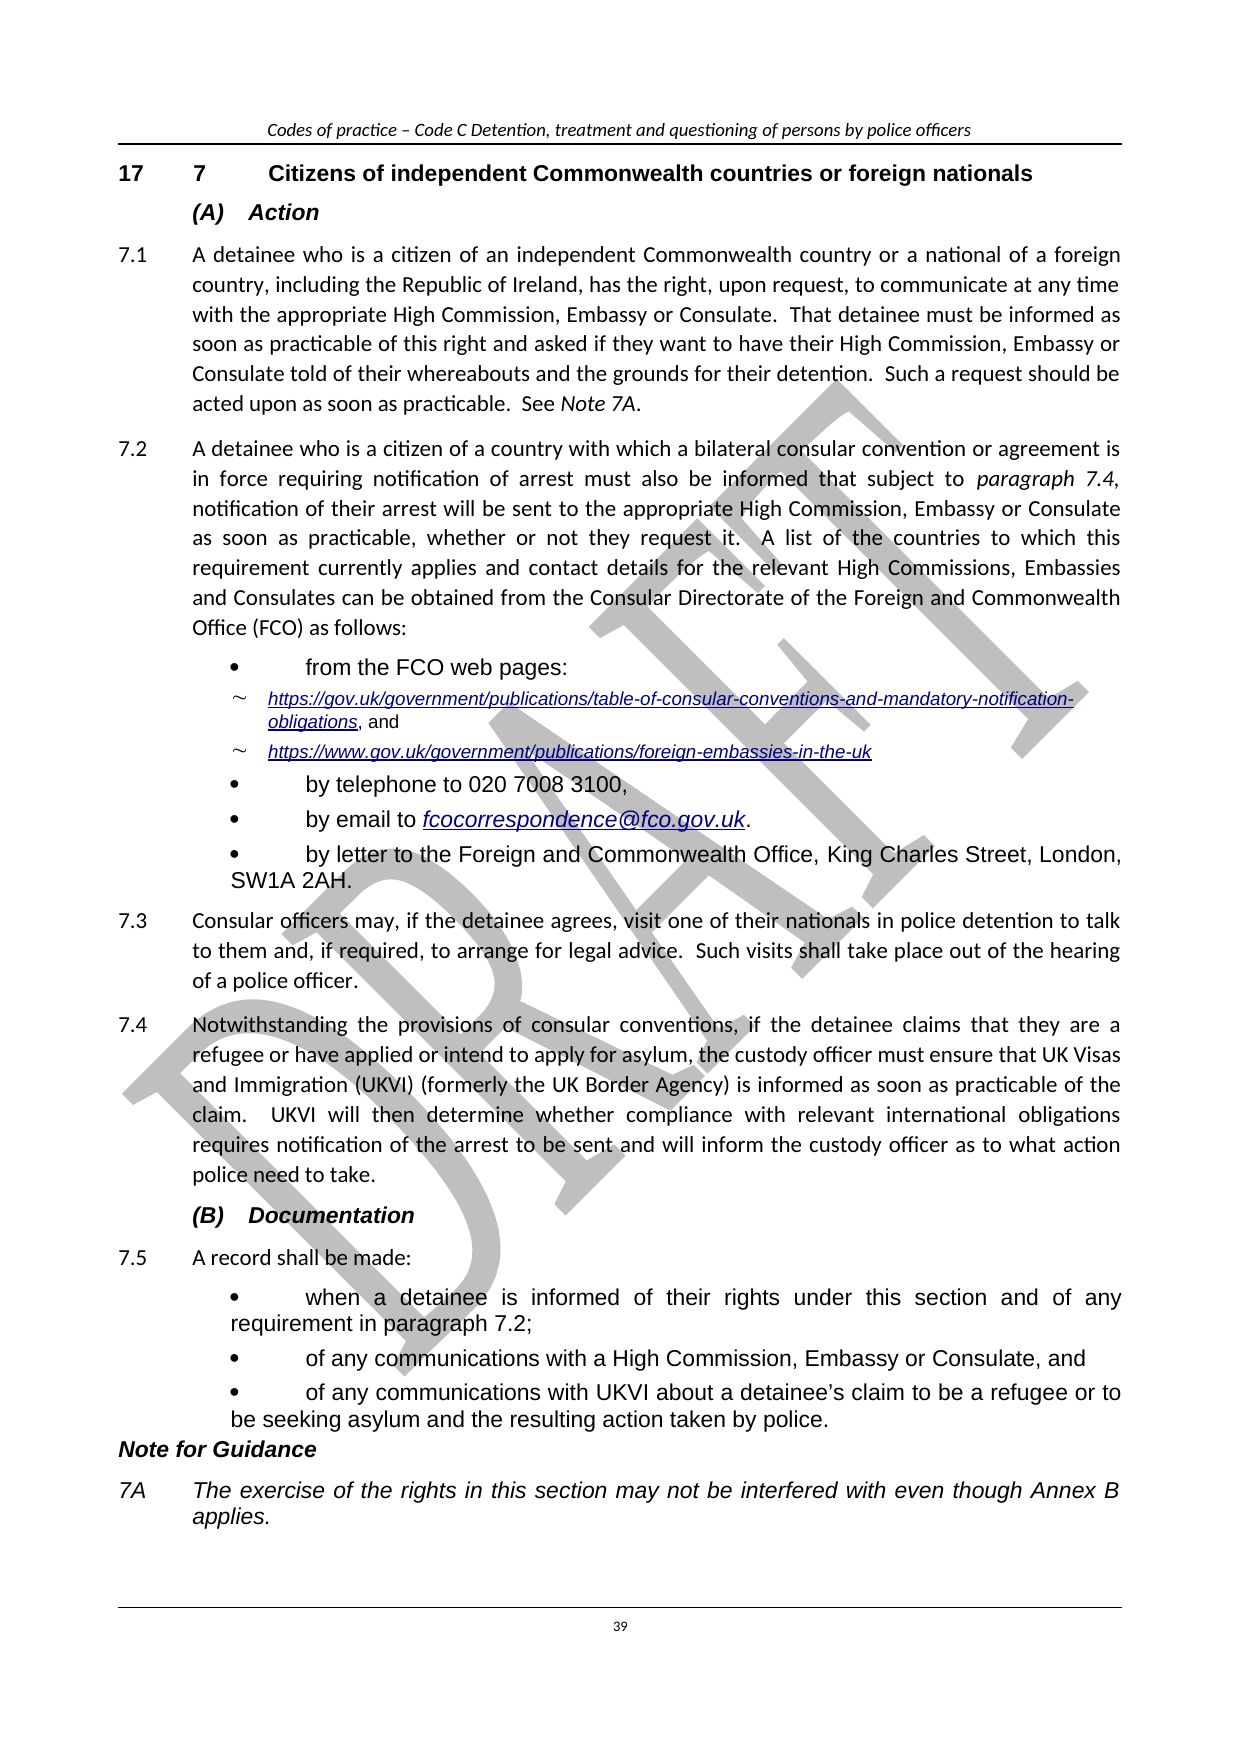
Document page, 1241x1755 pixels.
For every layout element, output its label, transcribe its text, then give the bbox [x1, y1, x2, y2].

list [800, 653, 988, 680]
list by letter to the Foreign and Commonwealth Office, King Charles Street, London, SW1A 2AH. [890, 841, 1122, 893]
text 7.4 Notwithstanding the provisions of consular conventions, if the detainee claims that they are a refugee or have applied or intend to apply for asylum, the custody officer must ensure that UK Visas and Immigration (UKVI) (formerly the UK Border Agency) is informed as soon as practicable of the claim. UKVI will then determine whether compliance with relevant international obligations requires notification of the arrest to be sent and will inform the custody officer as to what action police need to take. [118, 1010, 251, 1188]
text 7A The exercise of the rights in this section may not be interfered with even though Annex B applies. [118, 1477, 1122, 1530]
list https://www.gov.uk/government/publications/foreign-embassies-in-the-uk [568, 741, 756, 759]
subtitle (B) Documentation [491, 1202, 1122, 1228]
list by email to fcocorrespondence@fco.gov.uk. [230, 806, 560, 832]
text 7.3 Consular officers may, if the detainee agrees, visit one of their nationals in police detention to talk to them and, if required, to arrange for legal advice. Such visits shall take place out of the hearing of a police officer. [118, 906, 377, 994]
list https://gov.uk/government/publications/table-of-consular-conventions-and-mandatory-notification-obligations, and [835, 688, 1015, 707]
text 7.4 Notwithstanding the provisions of consular conventions, if the detainee claims that they are a refugee or have applied or intend to apply for asylum, the custody officer must ensure that UK Visas and Immigration (UKVI) (formerly the UK Border Agency) is informed as soon as practicable of the claim. UKVI will then determine whether compliance with relevant international obligations requires notification of the arrest to be sent and will inform the custody officer as to what action police need to take. [303, 1010, 565, 1188]
list of any communications with a High Commission, Embassy or Consulate, and [230, 1344, 403, 1371]
subtitle (B) Documentation [310, 1202, 468, 1228]
list https://www.gov.uk/government/publications/foreign-embassies-in-the-uk [785, 741, 1122, 763]
list by telephone to 020 7008 3100, [813, 771, 1122, 798]
text 7.3 Consular officers may, if the detainee agrees, visit one of their nationals in police detention to talk to them and, if required, to arrange for legal advice. Such visits shall take place out of the hearing of a police officer. [341, 906, 494, 994]
list by telephone to 020 7008 3100, [541, 771, 595, 798]
list by telephone to 020 7008 3100, [230, 771, 539, 798]
list https://gov.uk/government/publications/table-of-consular-conventions-and-mandatory-notification-obligations, and [855, 708, 1027, 732]
list [1005, 653, 1122, 680]
list https://gov.uk/government/publications/table-of-consular-conventions-and-mandatory-notification-obligations, and [519, 708, 729, 732]
text 7.3 Consular officers may, if the detainee agrees, visit one of their nationals in police detention to talk to them and, if required, to arrange for legal advice. Such visits shall take place out of the hearing of a police officer. [653, 906, 1122, 994]
list by letter to the Foreign and Commonwealth Office, King Charles Street, London, SW1A 2AH. [589, 841, 683, 893]
list by telephone to 020 7008 3100, [612, 771, 795, 798]
subtitle 7 Citizens of independent Commonwealth countries or foreign nationals [118, 160, 1122, 186]
text 7.3 Consular officers may, if the detainee agrees, visit one of their nationals in police detention to talk to them and, if required, to arrange for legal advice. Such visits shall take place out of the hearing of a police officer. [485, 906, 674, 994]
list by email to fcocorrespondence@fco.gov.uk. [565, 806, 622, 829]
list of any communications with UKVI about a detainee’s claim to be a refugee or to be seeking asylum and the resulting action taken by police. [230, 1379, 1122, 1432]
text 7.5 A record shall be made: [351, 1243, 472, 1271]
text 7.5 A record shall be made: [118, 1243, 334, 1271]
list https://gov.uk/government/publications/table-of-consular-conventions-and-mandatory-notification-obligations, and [230, 688, 704, 732]
text 7.4 Notwithstanding the provisions of consular conventions, if the detainee claims that they are a refugee or have applied or intend to apply for asylum, the custody officer must ensure that UK Visas and Immigration (UKVI) (formerly the UK Border Agency) is informed as soon as practicable of the claim. UKVI will then determine whether compliance with relevant international obligations requires notification of the arrest to be sent and will inform the custody officer as to what action police need to take. [181, 1034, 447, 1188]
list https://gov.uk/government/publications/table-of-consular-conventions-and-mandatory-notification-obligations, and [1051, 688, 1122, 732]
list from the FCO web pages: [230, 653, 677, 680]
list of any communications with a High Commission, Embassy or Consulate, and [412, 1344, 1122, 1371]
list by email to fcocorrespondence@fco.gov.uk. [663, 806, 829, 832]
list https://www.gov.uk/government/publications/foreign-embassies-in-the-uk [230, 741, 515, 763]
list by email to fcocorrespondence@fco.gov.uk. [848, 806, 1122, 832]
list when a detainee is informed of their rights under this section and of any requirement in paragraph 7.2; [391, 1283, 460, 1316]
subtitle (A) Action [192, 199, 1122, 225]
list when a detainee is informed of their rights under this section and of any requirement in paragraph 7.2; [465, 1283, 1122, 1336]
text 7.5 A record shall be made: [498, 1243, 1122, 1271]
list when a detainee is informed of their rights under this section and of any requirement in paragraph 7.2; [230, 1283, 385, 1336]
list by letter to the Foreign and Commonwealth Office, King Charles Street, London, SW1A 2AH. [230, 841, 604, 893]
subtitle Note for Guidance [118, 1436, 1122, 1462]
subtitle (B) Documentation [192, 1202, 291, 1228]
text 7.1 A detainee who is a citizen of an independent Commonwealth country or a national of a foreign country, including the Republic of Ireland, has the right, upon request, to communicate at any time with the appropriate High Commission, Embassy or Consulate. That detainee must be informed as soon as practicable of this right and asked if they want to have their High Commission, Embassy or Consulate told of their whereabouts and the grounds for their detention. Such a request should be acted upon as soon as practicable. See Note 7A. [118, 240, 1122, 417]
text 7.2 A detainee who is a citizen of a country with which a bilateral consular convention or agreement is in force requiring notification of arrest must also be informed that subject to paragraph 7.4, notification of their arrest will be sent to the appropriate High Commission, Embassy or Consulate as soon as practicable, whether or not they request it. A list of the countries to which this requirement currently applies and contact details for the relevant High Commissions, Embassies and Consulates can be obtained from the Consular Directorate of the Foreign and Commonwealth Office (FCO) as follows: [808, 434, 1122, 641]
list by letter to the Foreign and Commonwealth Office, King Charles Street, London, SW1A 2AH. [715, 841, 872, 893]
text 7.2 A detainee who is a citizen of a country with which a bilateral consular convention or agreement is in force requiring notification of arrest must also be informed that subject to paragraph 7.4, notification of their arrest will be sent to the appropriate High Commission, Embassy or Consulate as soon as practicable, whether or not they request it. A list of the countries to which this requirement currently applies and contact details for the relevant High Commissions, Embassies and Consulates can be obtained from the Consular Directorate of the Foreign and Commonwealth Office (FCO) as follows: [118, 434, 949, 641]
list [695, 653, 805, 680]
text 7.4 Notwithstanding the provisions of consular conventions, if the detainee claims that they are a refugee or have applied or intend to apply for asylum, the custody officer must ensure that UK Visas and Immigration (UKVI) (formerly the UK Border Agency) is informed as soon as practicable of the claim. UKVI will then determine whether compliance with relevant international obligations requires notification of the arrest to be sent and will inform the custody officer as to what action police need to take. [482, 1010, 1122, 1188]
